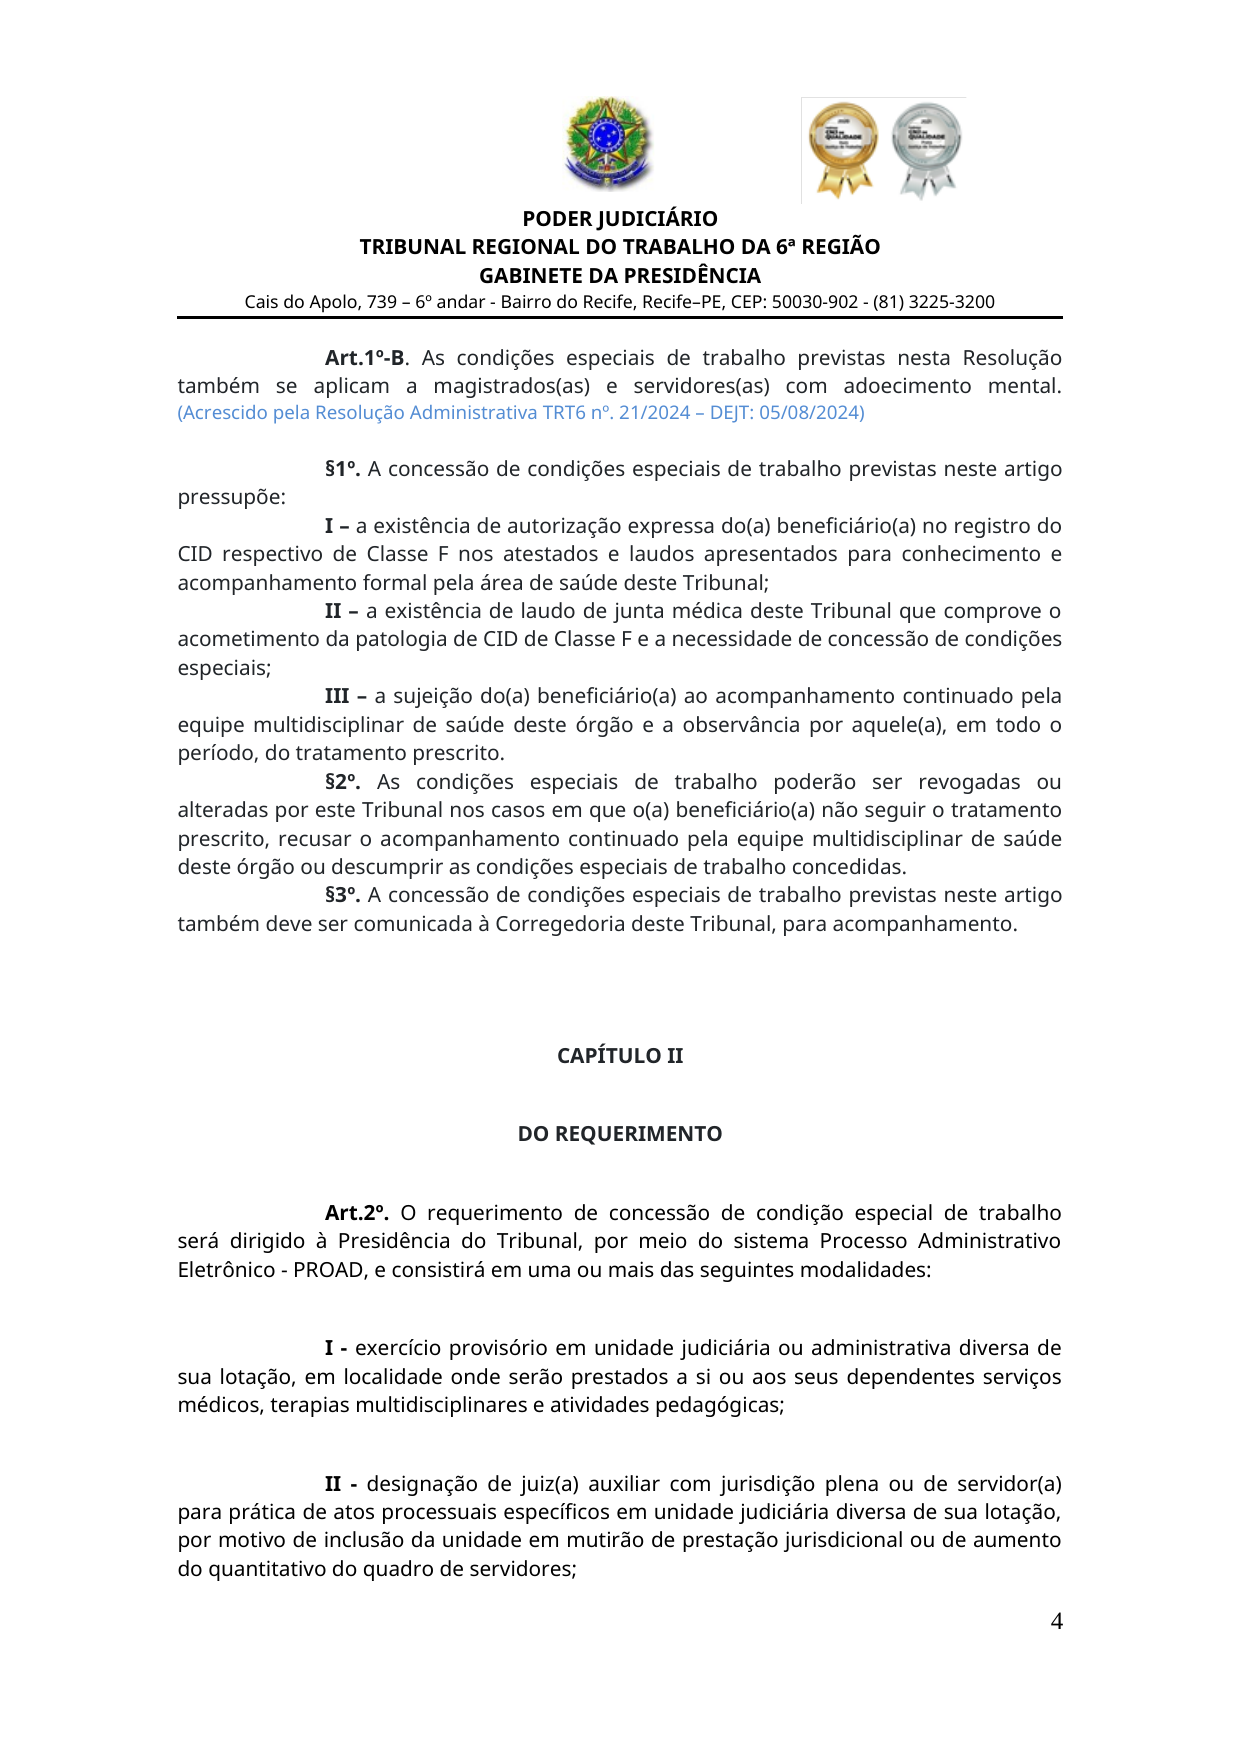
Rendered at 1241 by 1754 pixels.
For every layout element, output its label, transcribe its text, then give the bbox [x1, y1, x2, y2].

text II – a existência de laudo de junta médica deste Tribunal que comprove o acometimento da patologia de CID de Classe F e a necessidade de concessão de condições especiais; [177, 596, 1063, 681]
text DO REQUERIMENTO [177, 1119, 1063, 1148]
text §3º. A concessão de condições especiais de trabalho previstas neste artigo também deve ser comunicada à Corregedoria deste Tribunal, para acompanhamento. [177, 881, 1063, 937]
text I – a existência de autorização expressa do(a) beneficiário(a) no registro do CID respectivo de Classe F nos atestados e laudos apresentados para conhecimento e acompanhamento formal pela área de saúde deste Tribunal; [177, 511, 1063, 596]
text §1º. A concessão de condições especiais de trabalho previstas neste artigo pressupõe: [177, 454, 1063, 511]
text III – a sujeição do(a) beneficiário(a) ao acompanhamento continuado pela equipe multidisciplinar de saúde deste órgão e a observância por aquele(a), em todo o período, do tratamento prescrito. [177, 681, 1063, 767]
text Art.2º. O requerimento de concessão de condição especial de trabalho será dirigido à Presidência do Tribunal, por meio do sistema Processo Administrativo Eletrônico - PROAD, e consistirá em uma ou mais das seguintes modalidades: [177, 1198, 1063, 1283]
text Art.1º-B. As condições especiais de trabalho previstas nesta Resolução também se aplicam a magistrados(as) e servidores(as) com adoecimento mental. (Acrescido pela Resolução Administrativa TRT6 nº. 21/2024 – DEJT: 05/08/2024) [177, 343, 1063, 425]
text §2º. As condições especiais de trabalho poderão ser revogadas ou alteradas por este Tribunal nos casos em que o(a) beneficiário(a) não seguir o tratamento prescrito, recusar o acompanhamento continuado pela equipe multidisciplinar de saúde deste órgão ou descumprir as condições especiais de trabalho concedidas. [177, 767, 1063, 881]
text II - designação de juiz(a) auxiliar com jurisdição plena ou de servidor(a) para prática de atos processuais específicos em unidade judiciária diversa de sua lotação, por motivo de inclusão da unidade em mutirão de prestação jurisdicional ou de aumento do quantitativo do quadro de servidores; [177, 1469, 1063, 1582]
text I - exercício provisório em unidade judiciária ou administrativa diversa de sua lotação, em localidade onde serão prestados a si ou aos seus dependentes serviços médicos, terapias multidisciplinares e atividades pedagógicas; [177, 1333, 1063, 1419]
text CAPÍTULO II [177, 1041, 1063, 1069]
